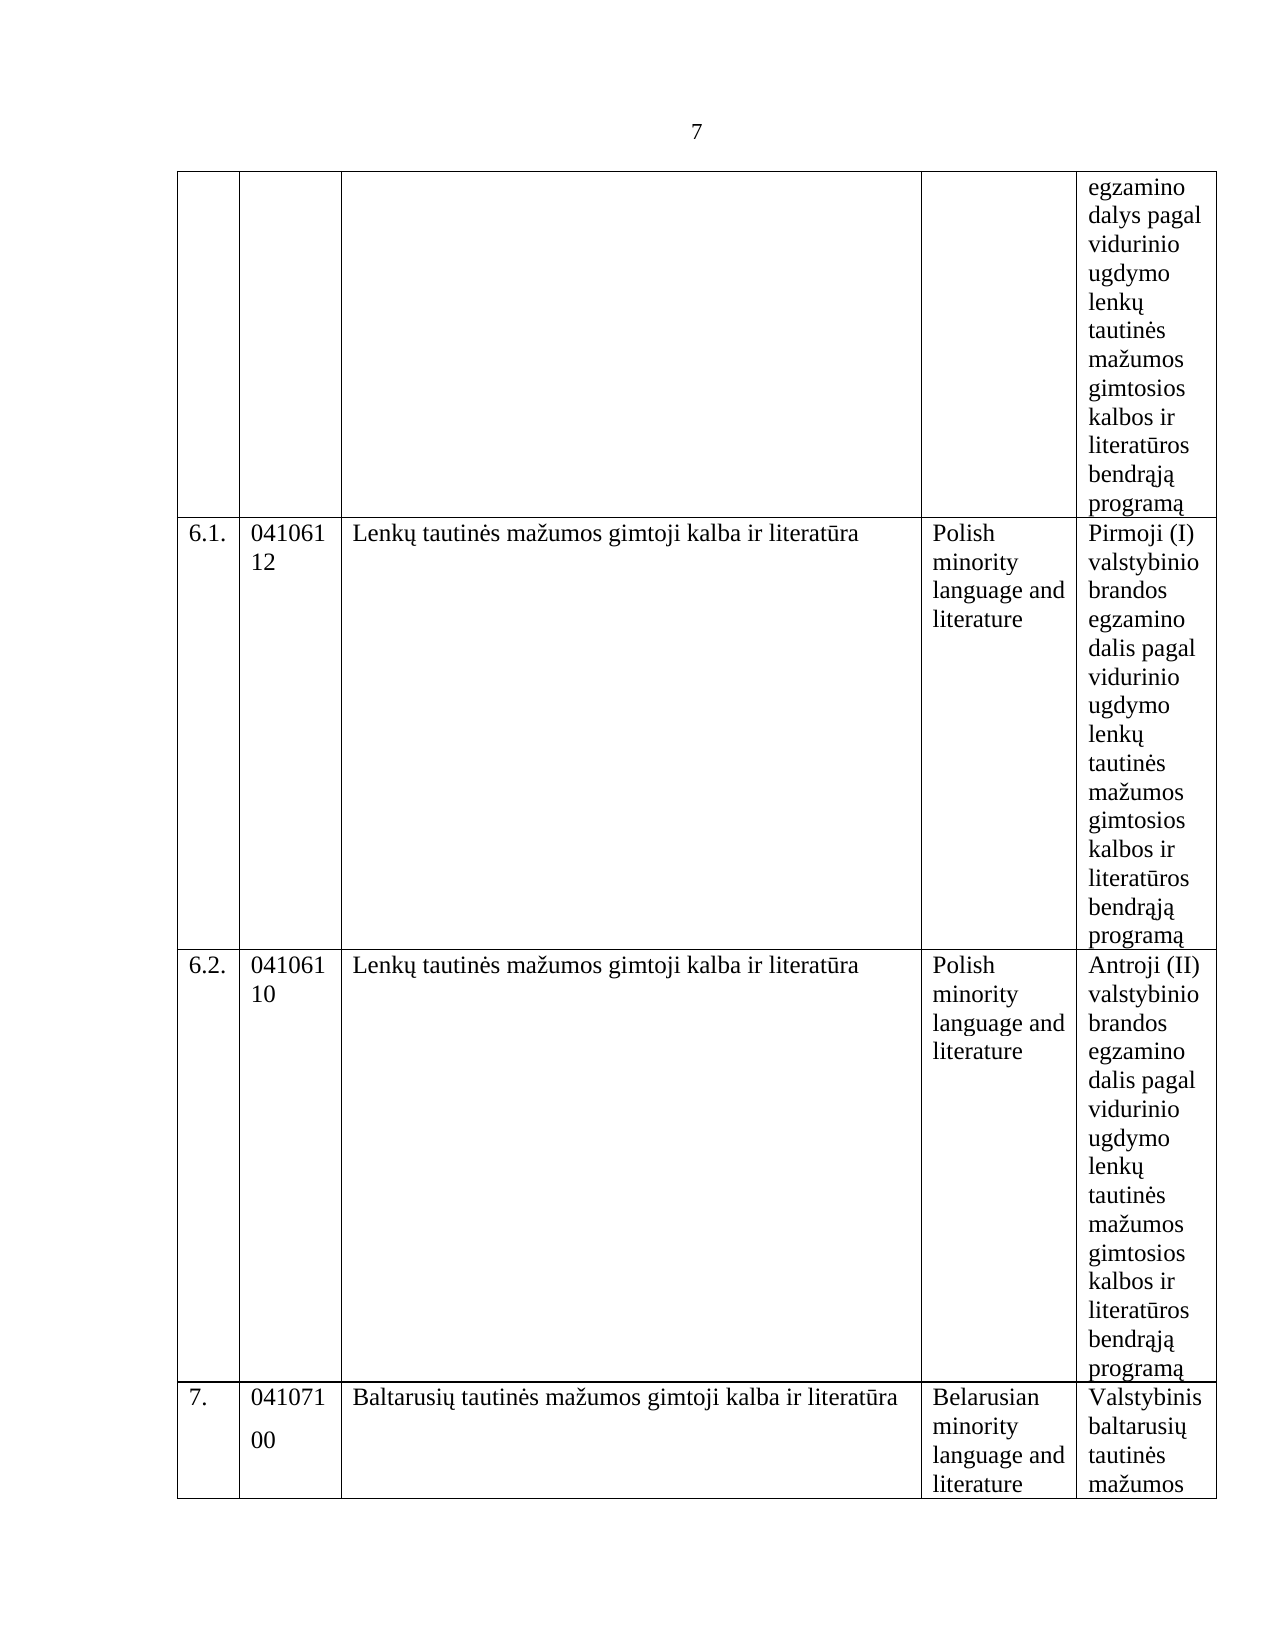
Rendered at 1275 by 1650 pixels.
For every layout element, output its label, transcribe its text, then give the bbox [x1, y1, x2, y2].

table_cell 04107100 [240, 1383, 341, 1497]
table_cell 6.2. [178, 950, 239, 1381]
table_cell Pirmoji (I) valstybinio brandos egzamino dalis pagal vidurinio ugdymo lenkų tautinės mažumos gimtosios kalbos ir literatūros bendrąją programą [1077, 518, 1216, 949]
table_cell [922, 172, 1076, 517]
table_cell Baltarusių tautinės mažumos gimtoji kalba ir literatūra [342, 1383, 921, 1497]
table_cell Lenkų tautinės mažumos gimtoji kalba ir literatūra [342, 950, 921, 1381]
table_cell Polish minority language and literature [922, 518, 1076, 949]
table_cell Belarusian minority language and literature [922, 1383, 1076, 1497]
table_cell [240, 172, 341, 517]
table_cell 6.1. [178, 518, 239, 949]
table_cell 04106110 [240, 950, 341, 1381]
table_cell egzamino dalys pagal vidurinio ugdymo lenkų tautinės mažumos gimtosios kalbos ir literatūros bendrąją programą [1077, 172, 1216, 517]
table_cell [178, 172, 239, 517]
table_cell 7. [178, 1383, 239, 1497]
table_cell Polish minority language and literature [922, 950, 1076, 1381]
table_cell Antroji (II) valstybinio brandos egzamino dalis pagal vidurinio ugdymo lenkų tautinės mažumos gimtosios kalbos ir literatūros bendrąją programą [1077, 950, 1216, 1381]
table_cell [342, 172, 921, 517]
table_cell Valstybinis baltarusių tautinės mažumos [1077, 1383, 1216, 1497]
table_cell Lenkų tautinės mažumos gimtoji kalba ir literatūra [342, 518, 921, 949]
table_cell 04106112 [240, 518, 341, 949]
